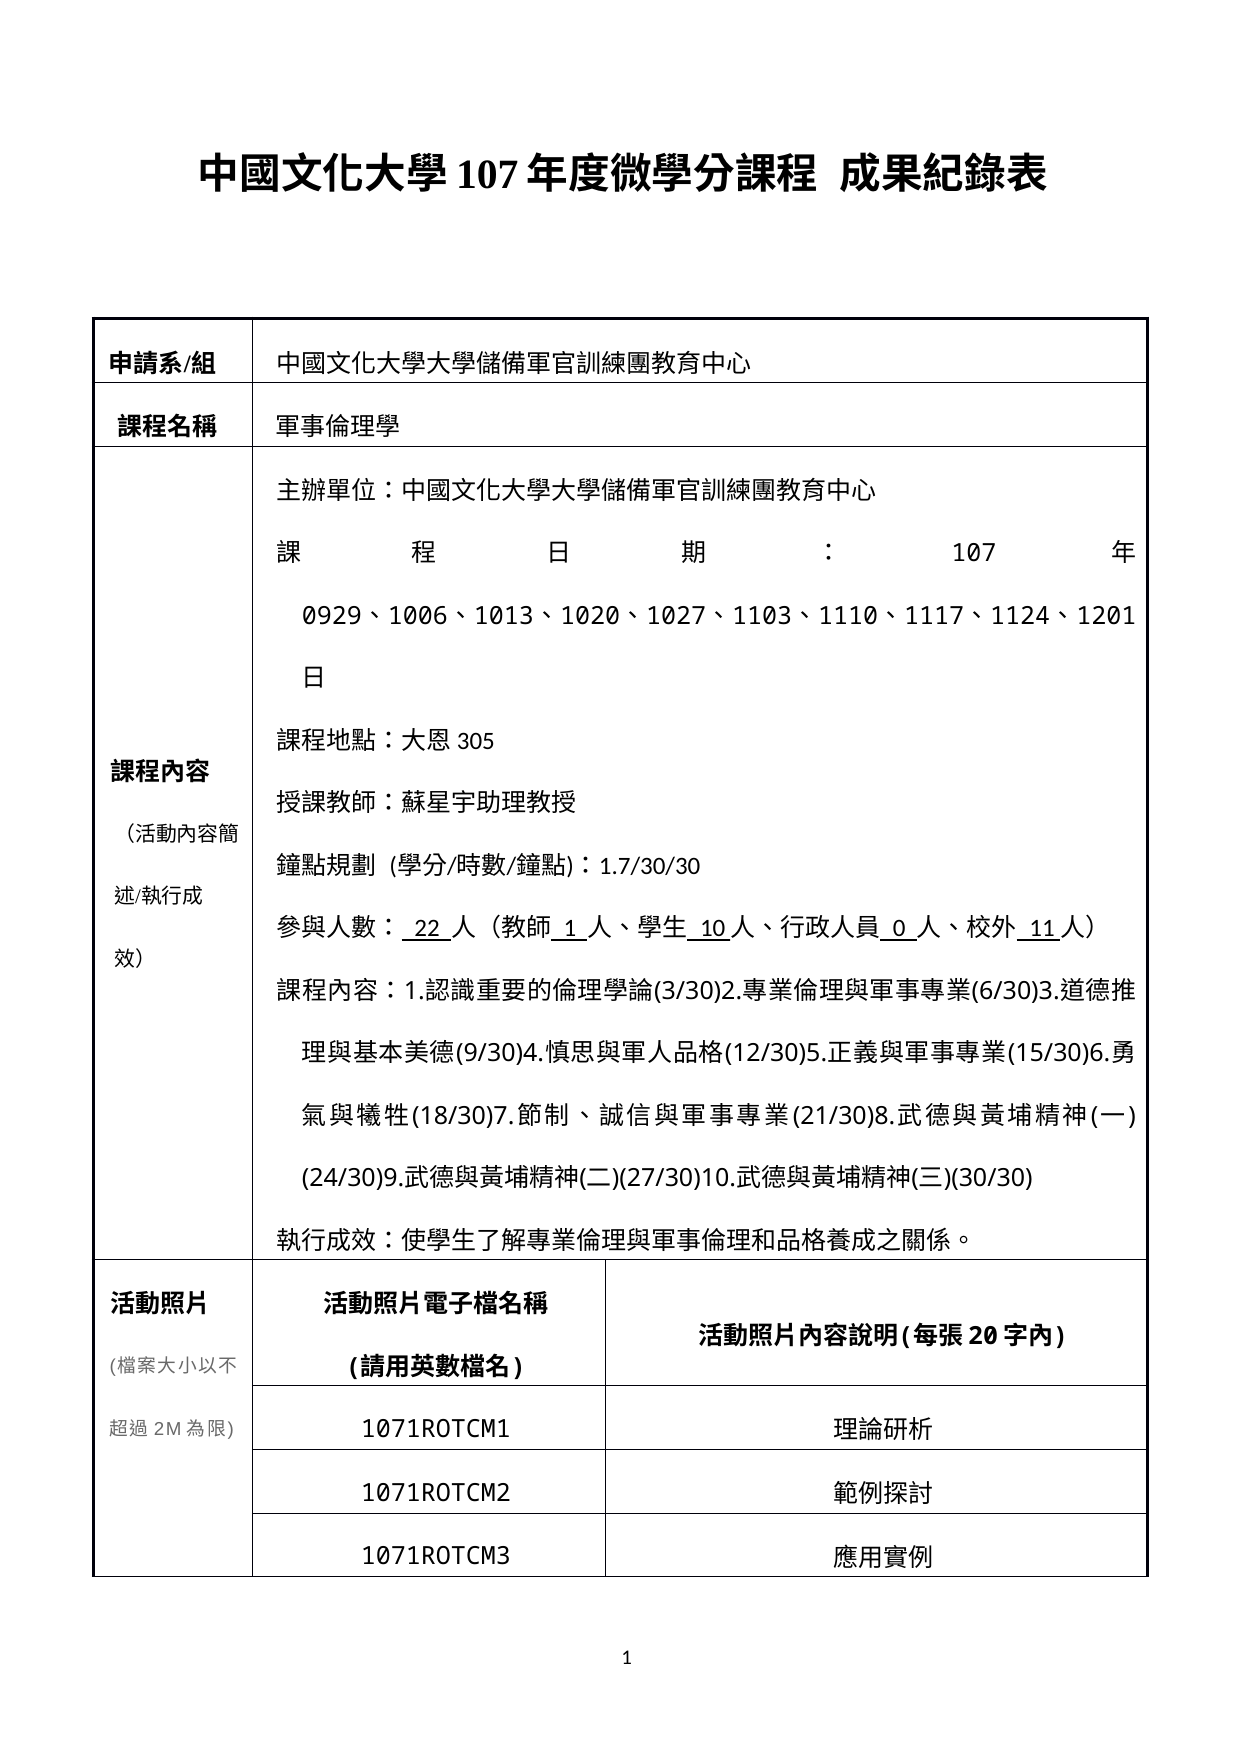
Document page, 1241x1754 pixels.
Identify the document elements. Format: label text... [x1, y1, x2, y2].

table_header 申請系/組 [95, 320, 252, 382]
table_cell 軍事倫理學 [253, 383, 1146, 446]
table_header 中國文化大學大學儲備軍官訓練團教育中心 [253, 320, 1146, 382]
table_cell 理論研析 [606, 1386, 1146, 1449]
table_cell 範例探討 [606, 1450, 1146, 1512]
table_cell 活動照片電子檔名稱 (請用英數檔名) [253, 1260, 605, 1385]
text 中國文化大學107年度微學分課程 成果紀錄表 [123, 129, 1122, 192]
table_cell 課程名稱 [95, 383, 252, 446]
table_cell 1071ROTCM2 [253, 1450, 605, 1512]
table_cell 應用實例 [606, 1514, 1146, 1576]
table_cell 主辦單位：中國文化大學大學儲備軍官訓練團教育中心 課程日期：107年0929、1006、1013、1020、1027、1103、1110、1117、1124、1201日 課程地點：大恩305 授課教師：蘇星宇助理教授 鐘點規劃 (學分/時數/鐘點)：1.7/30/30 參與人數： 22 人（教師 1 人、學生 10人、行政人員 0 人、校外 11 人） 課程內容：1.認識重要的倫理學論(3/30)2.專業倫理與軍事專業(6/30)3.道德推理與基本美德(9/30)4.慎思與軍人品格(12/30)5.正義與軍事專業(15/30)6.勇氣與犧牲(18/30)7.節制、誠信與軍事專業(21/30)8.武德與黃埔精神(一)(24/30)9.武德與黃埔精神(二)(27/30)10.武德與黃埔精神(三)(30/30) 執行成效：使學生了解專業倫理與軍事倫理和品格養成之關係。 [253, 447, 1146, 1259]
table_cell 活動照片內容說明(每張20字內) [606, 1260, 1146, 1385]
table_cell 1071ROTCM1 [253, 1386, 605, 1449]
table_cell 1071ROTCM3 [253, 1514, 605, 1576]
table_cell 活動照片 (檔案大小以不超過2M為限) [95, 1260, 252, 1576]
table_cell 課程內容 （活動內容簡述/執行成效） [95, 447, 252, 1259]
